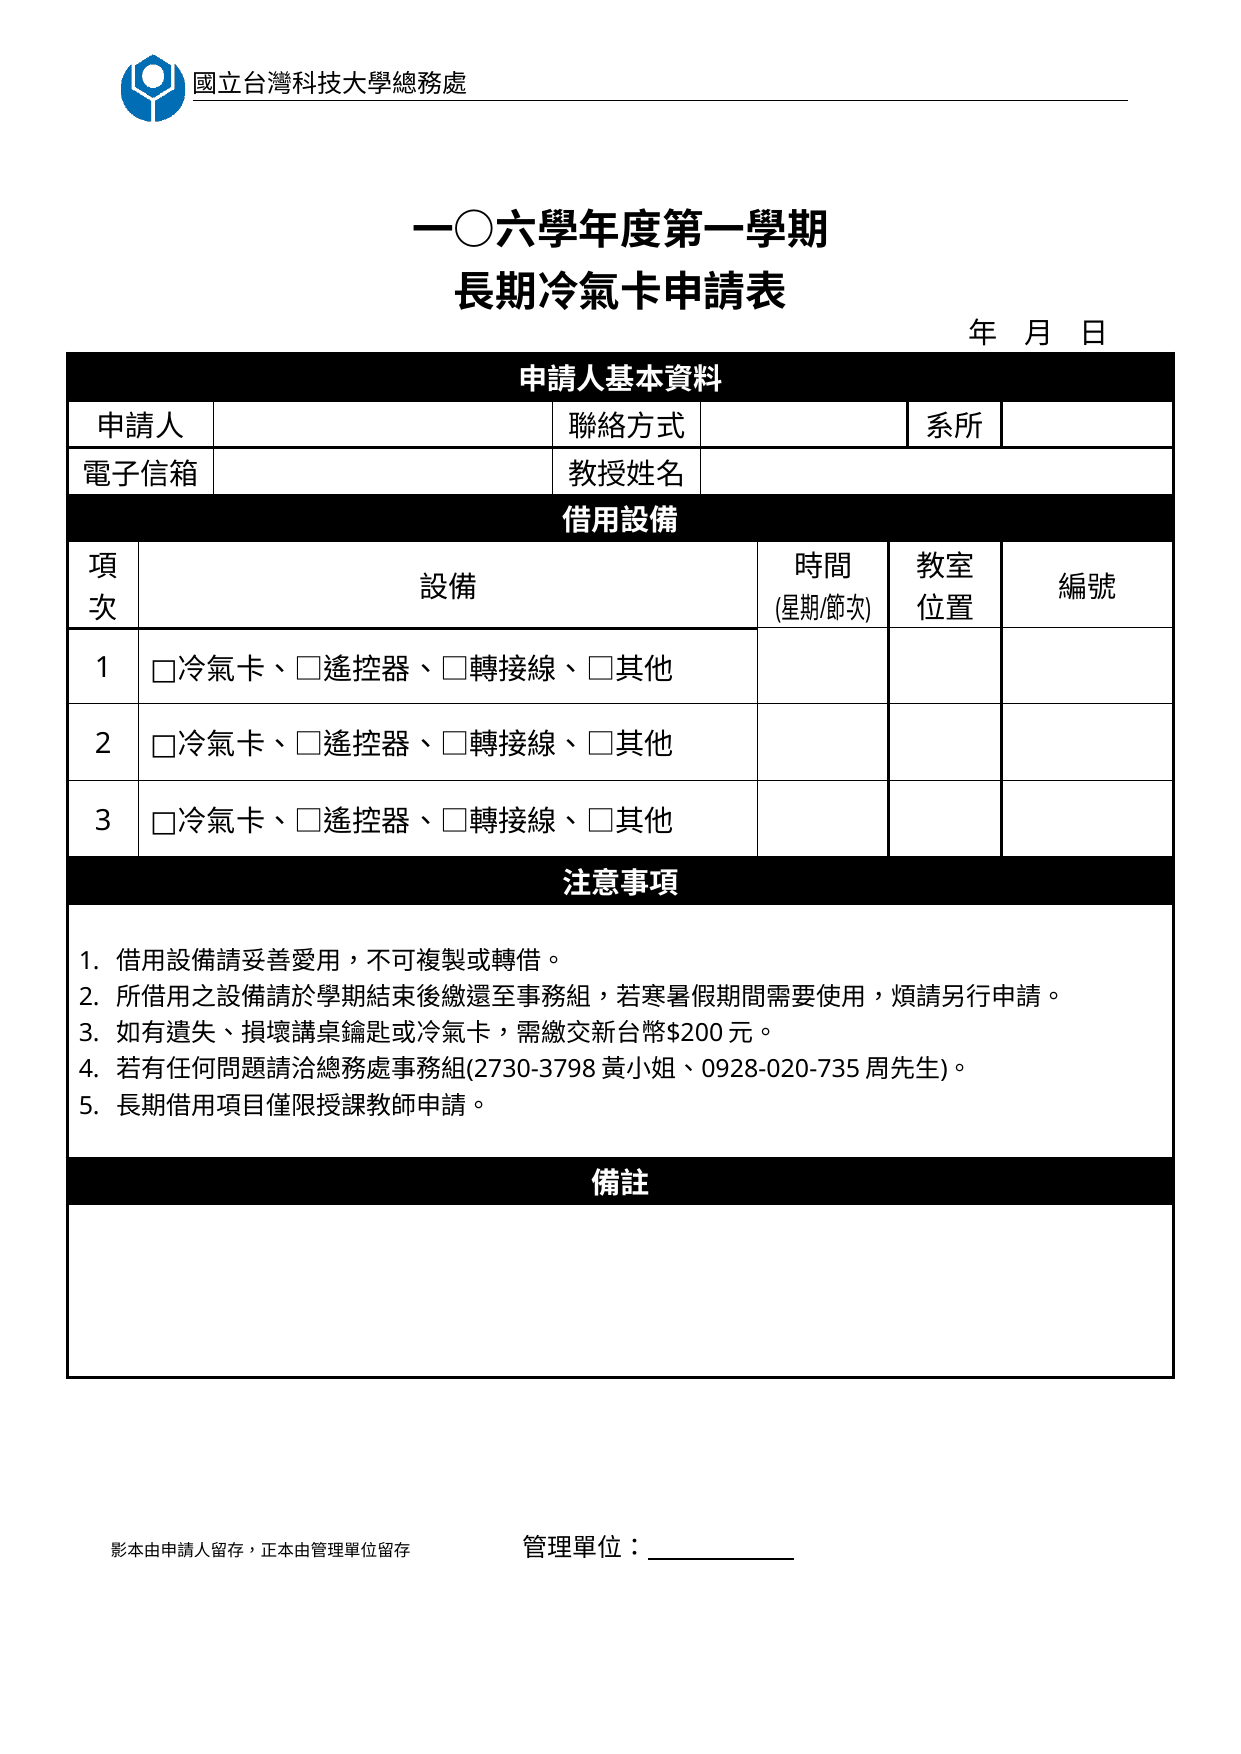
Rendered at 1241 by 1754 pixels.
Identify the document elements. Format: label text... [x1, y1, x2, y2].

table_header 申請人基本資料 [69, 355, 1172, 399]
table_cell 教室 位置 [890, 542, 1000, 627]
table_cell [758, 781, 887, 856]
table_cell [214, 449, 552, 493]
table_cell [1003, 781, 1172, 856]
table_cell 3 [69, 781, 138, 856]
table_cell [890, 781, 1000, 856]
table_cell 借用設備請妥善愛用，不可複製或轉借。 所借用之設備請於學期結束後繳還至事務組，若寒暑假期間需要使用，煩請另行申請。 如有遺失、損壞講桌鑰匙或冷氣卡，需繳交新台幣$200元。 若有任何問題請洽總務處事務組(2730-3798黃小姐、0928-020-735周先生)。 長期借用項目僅限授課教師申請。 [69, 905, 1172, 1157]
table_cell [214, 402, 552, 446]
table_cell 注意事項 [69, 858, 1172, 904]
table_cell [701, 402, 906, 446]
table_cell [1003, 402, 1172, 446]
table_cell [758, 704, 887, 780]
table_cell [1003, 704, 1172, 780]
text 一○六學年度第一學期 [167, 184, 1073, 247]
table_cell [758, 628, 887, 703]
table_cell 設備 [139, 542, 757, 627]
table_cell 1 [69, 630, 138, 703]
table_cell 聯絡方式 [553, 402, 700, 446]
table_cell 項次 [69, 542, 138, 627]
table_cell [69, 1205, 1172, 1376]
table_cell [1003, 628, 1172, 703]
table_cell □冷氣卡、□遙控器、□轉接線、□其他 [139, 704, 757, 780]
table_cell 編號 [1003, 542, 1172, 627]
text 長期冷氣卡申請表 [167, 247, 1073, 309]
table_cell 電子信箱 [69, 449, 213, 493]
table_cell 申請人 [69, 402, 213, 446]
table_cell □冷氣卡、□遙控器、□轉接線、□其他 [139, 630, 757, 703]
table_cell 系所 [909, 402, 1000, 446]
table_cell 借用設備 [69, 497, 1172, 539]
table_cell 教授姓名 [553, 449, 700, 493]
table_cell 備註 [69, 1158, 1172, 1204]
table_cell □冷氣卡、□遙控器、□轉接線、□其他 [139, 781, 757, 856]
table_cell 2 [69, 704, 138, 780]
text 影本由申請人留存，正本由管理單位留存 管理單位： [110, 1504, 1142, 1566]
text 年 月 日 [148, 309, 1108, 352]
table_cell [890, 704, 1000, 780]
table_cell 時間 (星期/節次) [758, 542, 887, 627]
table_cell [890, 628, 1000, 703]
table_cell [701, 449, 1172, 493]
